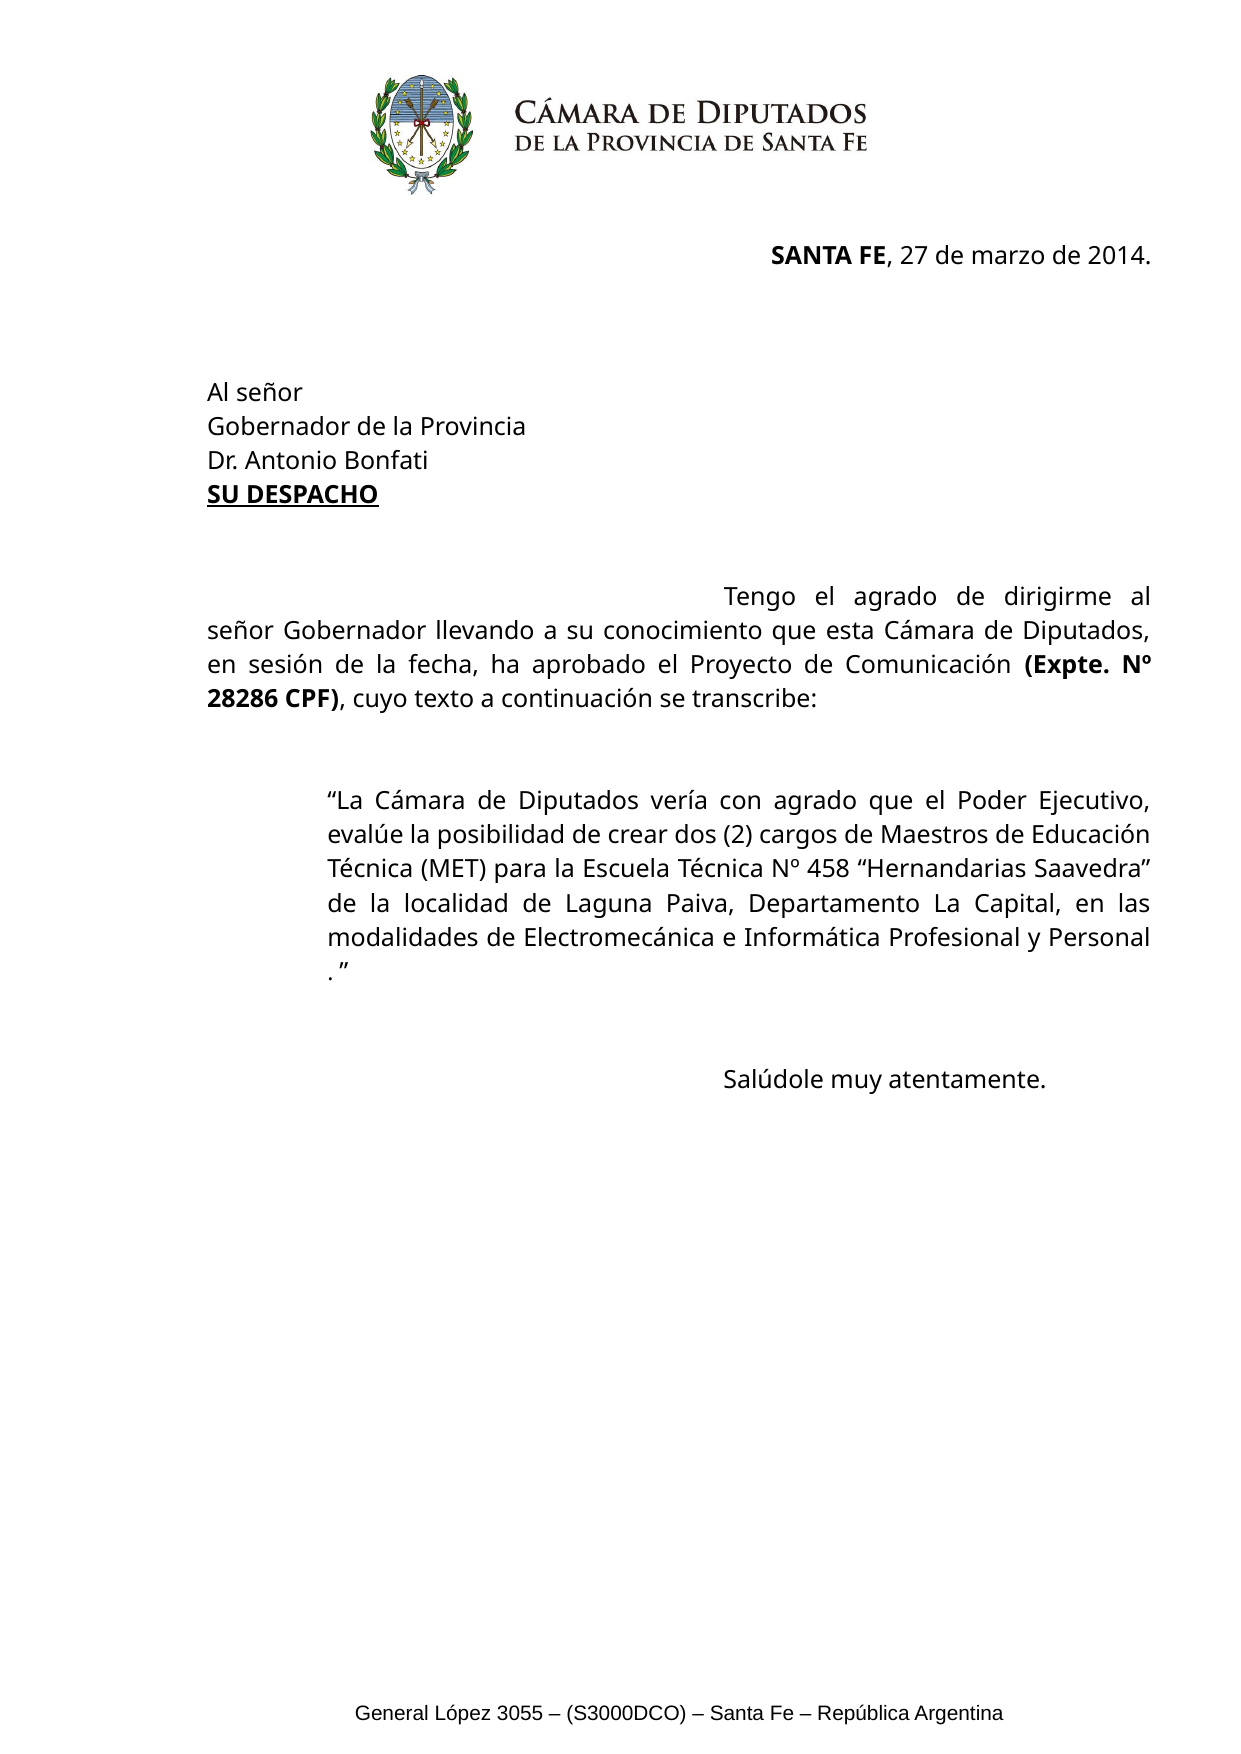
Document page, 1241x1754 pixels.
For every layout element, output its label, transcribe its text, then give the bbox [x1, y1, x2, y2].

text Gobernador de la Provincia [207, 408, 1152, 442]
text “La Cámara de Diputados vería con agrado que el Poder Ejecutivo, evalúe la posibilidad de crear dos (2) cargos de Maestros de Educación Técnica (MET) para la Escuela Técnica Nº 458 “Hernandarias Saavedra” de la localidad de Laguna Paiva, Departamento La Capital, en las modalidades de Electromecánica e Informática Profesional y Personal . ” [327, 783, 1152, 987]
text Salúdole muy atentamente. [649, 1061, 1152, 1096]
picture [370, 75, 867, 199]
text Al señor [207, 374, 1152, 408]
text Tengo el agrado de dirigirme al señor Gobernador llevando a su conocimiento que esta Cámara de Diputados, en sesión de la fecha, ha aprobado el Proyecto de Comunicación (Expte. Nº 28286 CPF), cuyo texto a continuación se transcribe: [207, 579, 1152, 715]
text Dr. Antonio Bonfati [207, 442, 1152, 476]
text SANTA FE, 27 de marzo de 2014. [207, 238, 1152, 272]
text SU DESPACHO [207, 476, 1152, 511]
